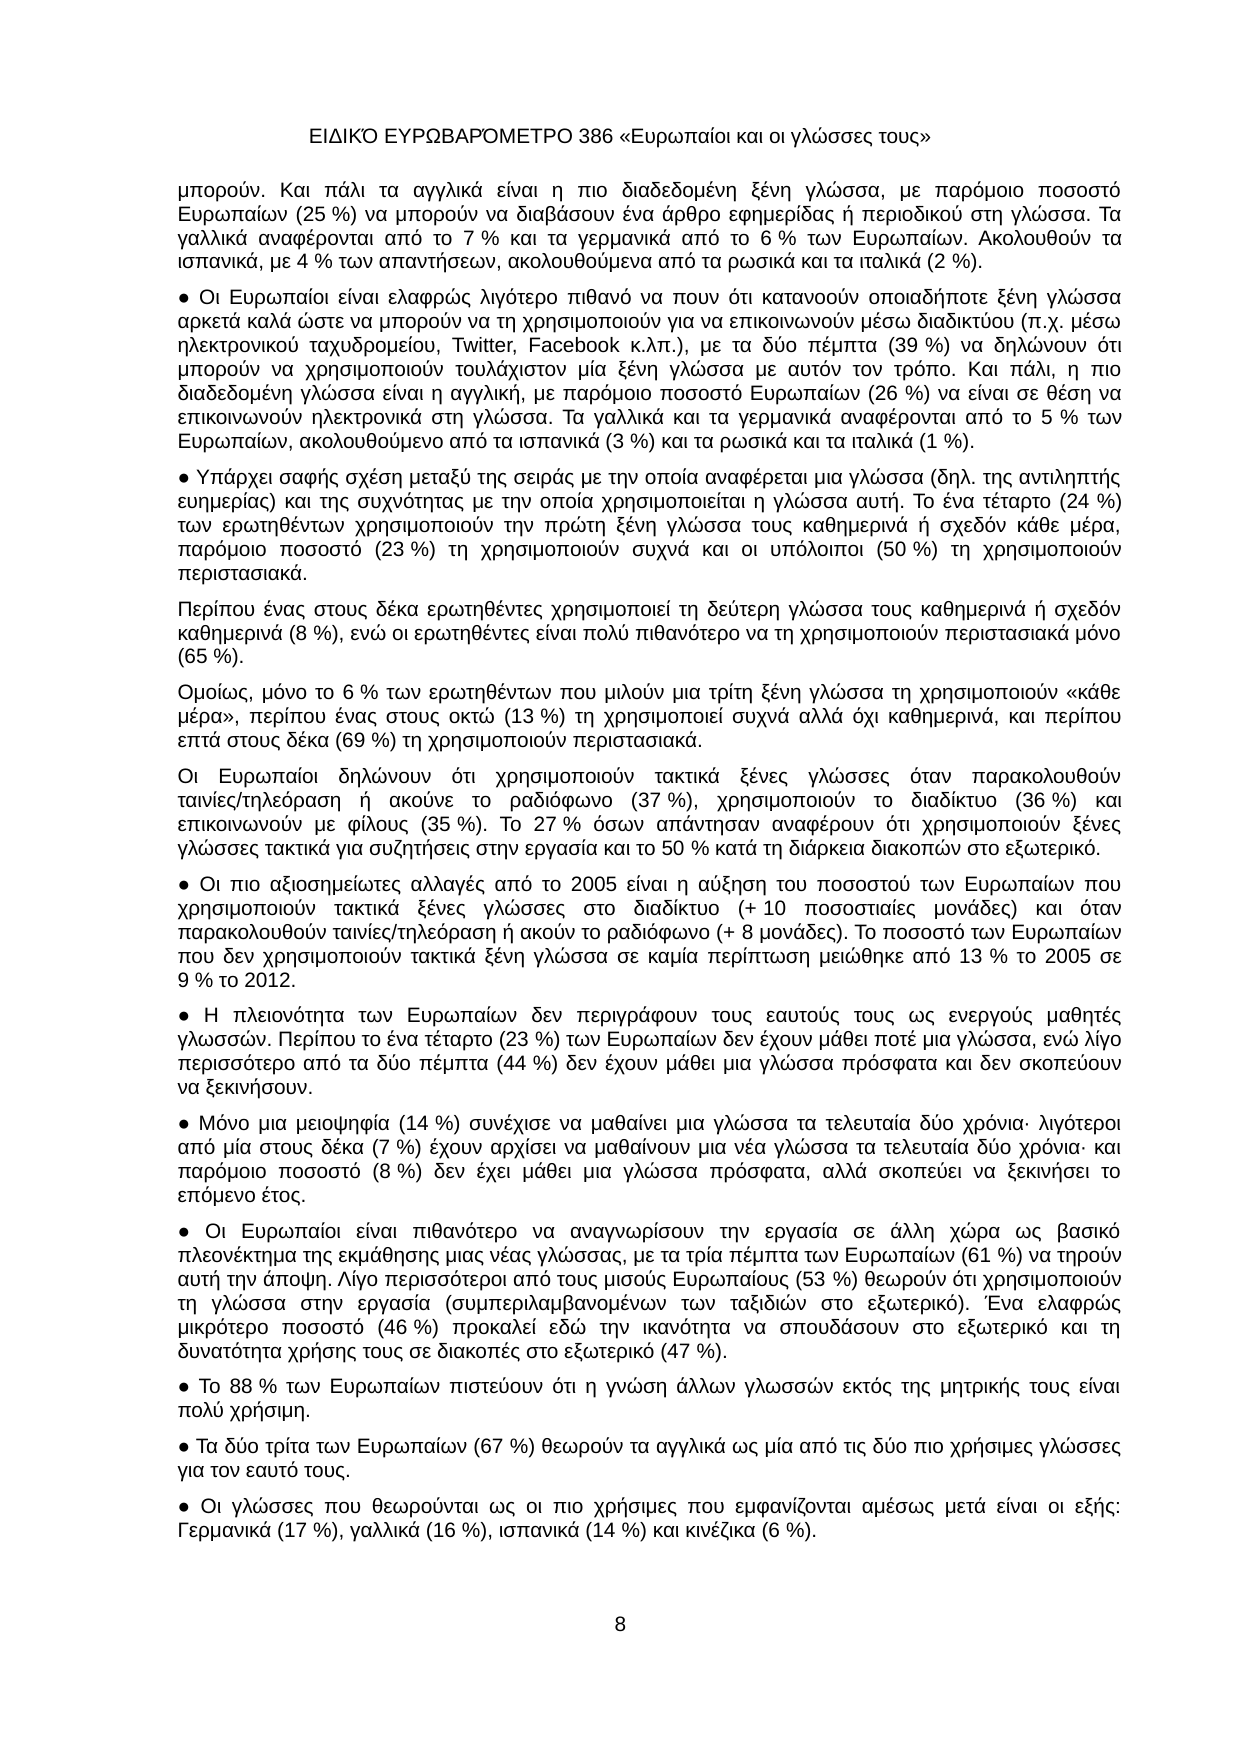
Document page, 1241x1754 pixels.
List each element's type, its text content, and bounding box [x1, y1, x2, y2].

text ● Μόνο μια μειοψηφία (14 %) συνέχισε να μαθαίνει μια γλώσσα τα τελευταία δύο χρόνια· λιγότεροι από μία στους δέκα (7 %) έχουν αρχίσει να μαθαίνουν μια νέα γλώσσα τα τελευταία δύο χρόνια· και παρόμοιο ποσοστό (8 %) δεν έχει μάθει μια γλώσσα πρόσφατα, αλλά σκοπεύει να ξεκινήσει το επόμενο έτος. [177, 1111, 1122, 1207]
text ● Οι γλώσσες που θεωρούνται ως οι πιο χρήσιμες που εμφανίζονται αμέσως μετά είναι οι εξής: Γερμανικά (17 %), γαλλικά (16 %), ισπανικά (14 %) και κινέζικα (6 %). [177, 1494, 1122, 1542]
text ● Υπάρχει σαφής σχέση μεταξύ της σειράς με την οποία αναφέρεται μια γλώσσα (δηλ. της αντιληπτής ευημερίας) και της συχνότητας με την οποία χρησιμοποιείται η γλώσσα αυτή. Το ένα τέταρτο (24 %) των ερωτηθέντων χρησιμοποιούν την πρώτη ξένη γλώσσα τους καθημερινά ή σχεδόν κάθε μέρα, παρόμοιο ποσοστό (23 %) τη χρησιμοποιούν συχνά και οι υπόλοιποι (50 %) τη χρησιμοποιούν περιστασιακά. [177, 465, 1122, 584]
text ● Οι Ευρωπαίοι είναι πιθανότερο να αναγνωρίσουν την εργασία σε άλλη χώρα ως βασικό πλεονέκτημα της εκμάθησης μιας νέας γλώσσας, με τα τρία πέμπτα των Ευρωπαίων (61 %) να τηρούν αυτή την άποψη. Λίγο περισσότεροι από τους μισούς Ευρωπαίους (53 %) θεωρούν ότι χρησιμοποιούν τη γλώσσα στην εργασία (συμπεριλαμβανομένων των ταξιδιών στο εξωτερικό). Ένα ελαφρώς μικρότερο ποσοστό (46 %) προκαλεί εδώ την ικανότητα να σπουδάσουν στο εξωτερικό και τη δυνατότητα χρήσης τους σε διακοπές στο εξωτερικό (47 %). [177, 1219, 1122, 1362]
text ● Η πλειονότητα των Ευρωπαίων δεν περιγράφουν τους εαυτούς τους ως ενεργούς μαθητές γλωσσών. Περίπου το ένα τέταρτο (23 %) των Ευρωπαίων δεν έχουν μάθει ποτέ μια γλώσσα, ενώ λίγο περισσότερο από τα δύο πέμπτα (44 %) δεν έχουν μάθει μια γλώσσα πρόσφατα και δεν σκοπεύουν να ξεκινήσουν. [177, 1003, 1122, 1099]
text ● Οι Ευρωπαίοι είναι ελαφρώς λιγότερο πιθανό να πουν ότι κατανοούν οποιαδήποτε ξένη γλώσσα αρκετά καλά ώστε να μπορούν να τη χρησιμοποιούν για να επικοινωνούν μέσω διαδικτύου (π.χ. μέσω ηλεκτρονικού ταχυδρομείου, Twitter, Facebook κ.λπ.), με τα δύο πέμπτα (39 %) να δηλώνουν ότι μπορούν να χρησιμοποιούν τουλάχιστον μία ξένη γλώσσα με αυτόν τον τρόπο. Και πάλι, η πιο διαδεδομένη γλώσσα είναι η αγγλική, με παρόμοιο ποσοστό Ευρωπαίων (26 %) να είναι σε θέση να επικοινωνούν ηλεκτρονικά στη γλώσσα. Τα γαλλικά και τα γερμανικά αναφέρονται από το 5 % των Ευρωπαίων, ακολουθούμενο από τα ισπανικά (3 %) και τα ρωσικά και τα ιταλικά (1 %). [177, 285, 1122, 453]
text Περίπου ένας στους δέκα ερωτηθέντες χρησιμοποιεί τη δεύτερη γλώσσα τους καθημερινά ή σχεδόν καθημερινά (8 %), ενώ οι ερωτηθέντες είναι πολύ πιθανότερο να τη χρησιμοποιούν περιστασιακά μόνο (65 %). [177, 596, 1122, 668]
text ● Οι πιο αξιοσημείωτες αλλαγές από το 2005 είναι η αύξηση του ποσοστού των Ευρωπαίων που χρησιμοποιούν τακτικά ξένες γλώσσες στο διαδίκτυο (+ 10 ποσοστιαίες μονάδες) και όταν παρακολουθούν ταινίες/τηλεόραση ή ακούν το ραδιόφωνο (+ 8 μονάδες). Το ποσοστό των Ευρωπαίων που δεν χρησιμοποιούν τακτικά ξένη γλώσσα σε καμία περίπτωση μειώθηκε από 13 % το 2005 σε 9 % το 2012. [177, 872, 1122, 991]
text Ομοίως, μόνο το 6 % των ερωτηθέντων που μιλούν μια τρίτη ξένη γλώσσα τη χρησιμοποιούν «κάθε μέρα», περίπου ένας στους οκτώ (13 %) τη χρησιμοποιεί συχνά αλλά όχι καθημερινά, και περίπου επτά στους δέκα (69 %) τη χρησιμοποιούν περιστασιακά. [177, 680, 1122, 752]
text ● Το 88 % των Ευρωπαίων πιστεύουν ότι η γνώση άλλων γλωσσών εκτός της μητρικής τους είναι πολύ χρήσιμη. [177, 1374, 1122, 1422]
text Οι Ευρωπαίοι δηλώνουν ότι χρησιμοποιούν τακτικά ξένες γλώσσες όταν παρακολουθούν ταινίες/τηλεόραση ή ακούνε το ραδιόφωνο (37 %), χρησιμοποιούν το διαδίκτυο (36 %) και επικοινωνούν με φίλους (35 %). Το 27 % όσων απάντησαν αναφέρουν ότι χρησιμοποιούν ξένες γλώσσες τακτικά για συζητήσεις στην εργασία και το 50 % κατά τη διάρκεια διακοπών στο εξωτερικό. [177, 764, 1122, 860]
text ● Τα δύο τρίτα των Ευρωπαίων (67 %) θεωρούν τα αγγλικά ως μία από τις δύο πιο χρήσιμες γλώσσες για τον εαυτό τους. [177, 1434, 1122, 1482]
text μπορούν. Και πάλι τα αγγλικά είναι η πιο διαδεδομένη ξένη γλώσσα, με παρόμοιο ποσοστό Ευρωπαίων (25 %) να μπορούν να διαβάσουν ένα άρθρο εφημερίδας ή περιοδικού στη γλώσσα. Τα γαλλικά αναφέρονται από το 7 % και τα γερμανικά από το 6 % των Ευρωπαίων. Ακολουθούν τα ισπανικά, με 4 % των απαντήσεων, ακολουθούμενα από τα ρωσικά και τα ιταλικά (2 %). [177, 177, 1122, 273]
